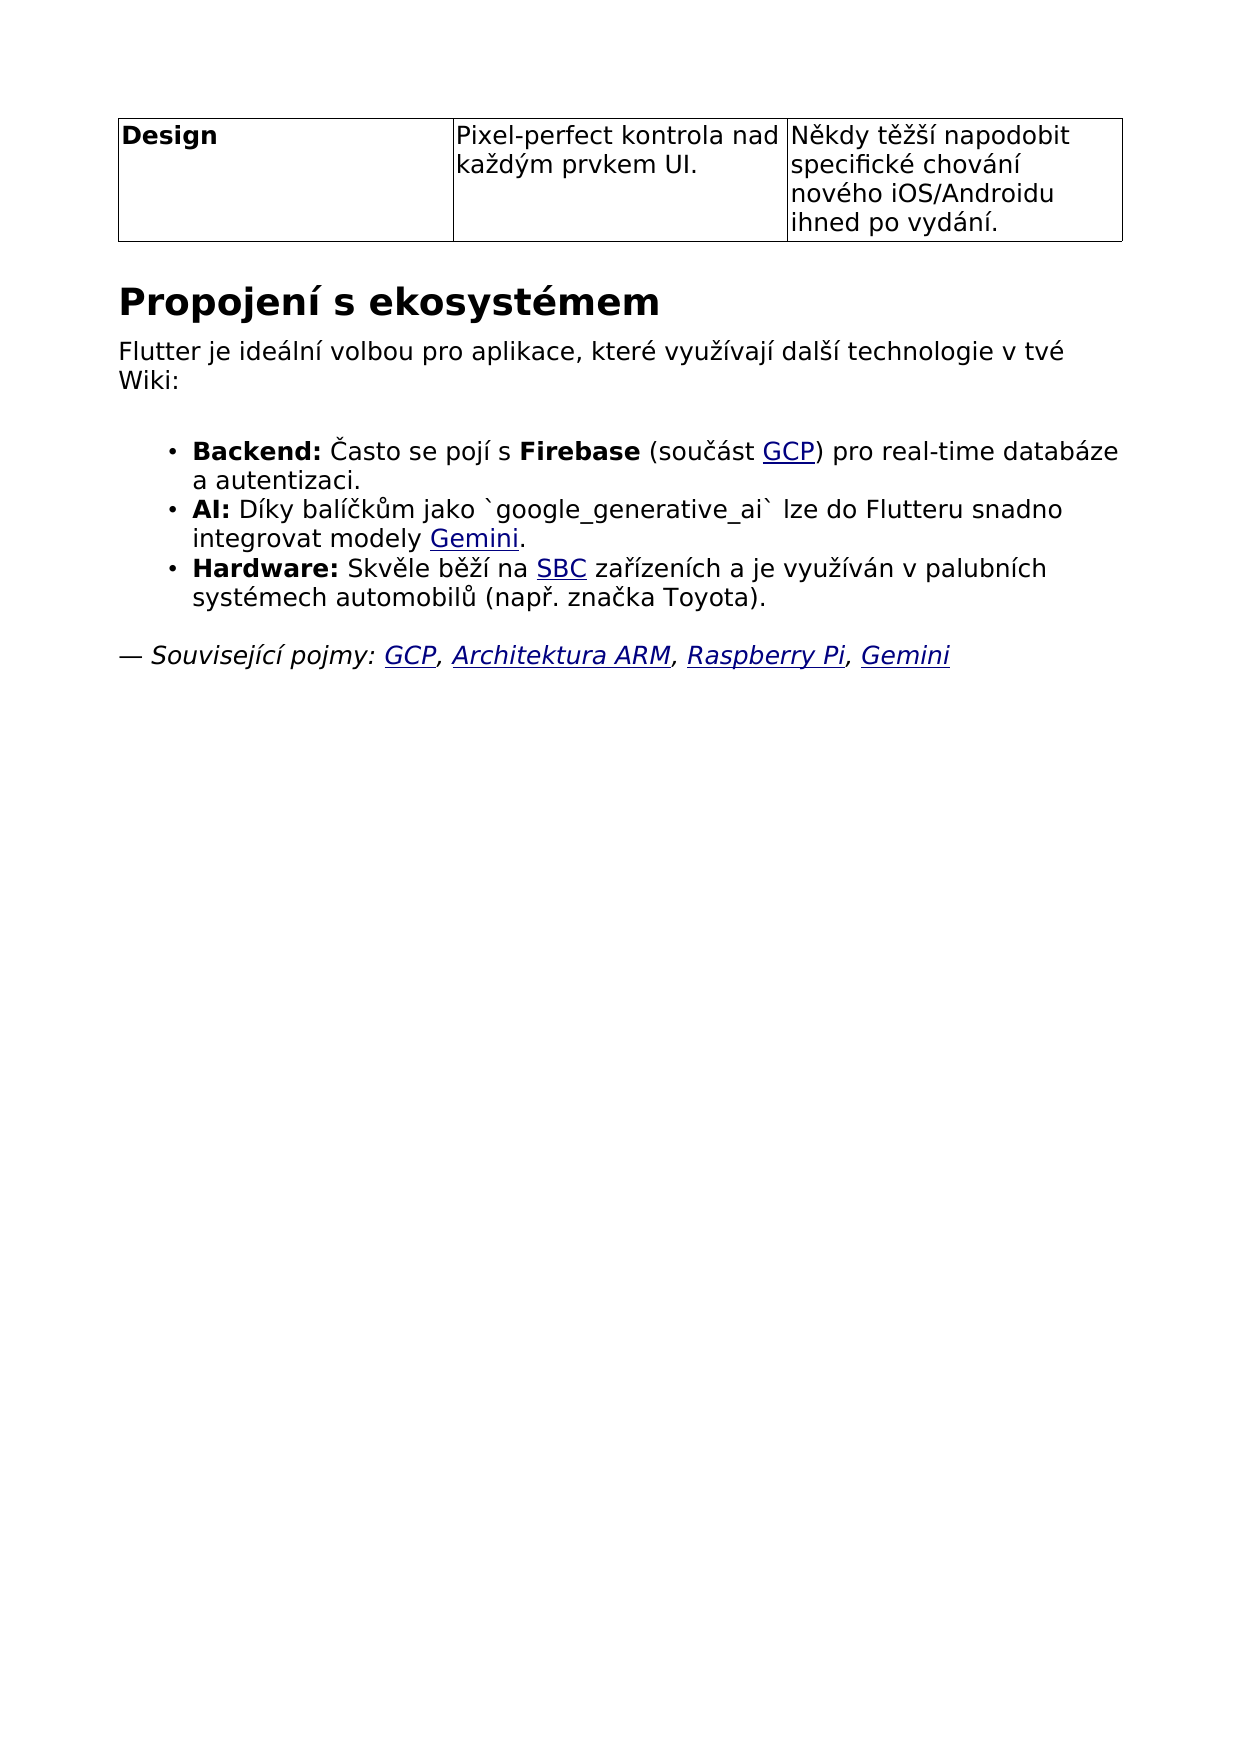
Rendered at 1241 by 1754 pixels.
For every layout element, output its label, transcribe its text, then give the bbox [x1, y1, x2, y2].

list Backend: Často se pojí s Firebase (součást GCP) pro real-time databáze a autentizaci. [177, 437, 1122, 495]
subtitle Propojení s ekosystémem [118, 281, 1122, 324]
list Hardware: Skvěle běží na SBC zařízeních a je využíván v palubních systémech automobilů (např. značka Toyota). [177, 554, 1122, 612]
list AI: Díky balíčkům jako `google_generative_ai` lze do Flutteru snadno integrovat modely Gemini. [177, 495, 1122, 554]
text — Související pojmy: GCP, Architektura ARM, Raspberry Pi, Gemini [118, 642, 1122, 671]
table_cell Někdy těžší napodobit specifické chování nového iOS/Androidu ihned po vydání. [788, 119, 1122, 241]
table_cell Pixel-perfect kontrola nad každým prvkem UI. [454, 119, 787, 241]
table_cell Design [119, 119, 453, 241]
text Flutter je ideální volbou pro aplikace, které využívají další technologie v tvé Wiki: [118, 337, 1122, 395]
